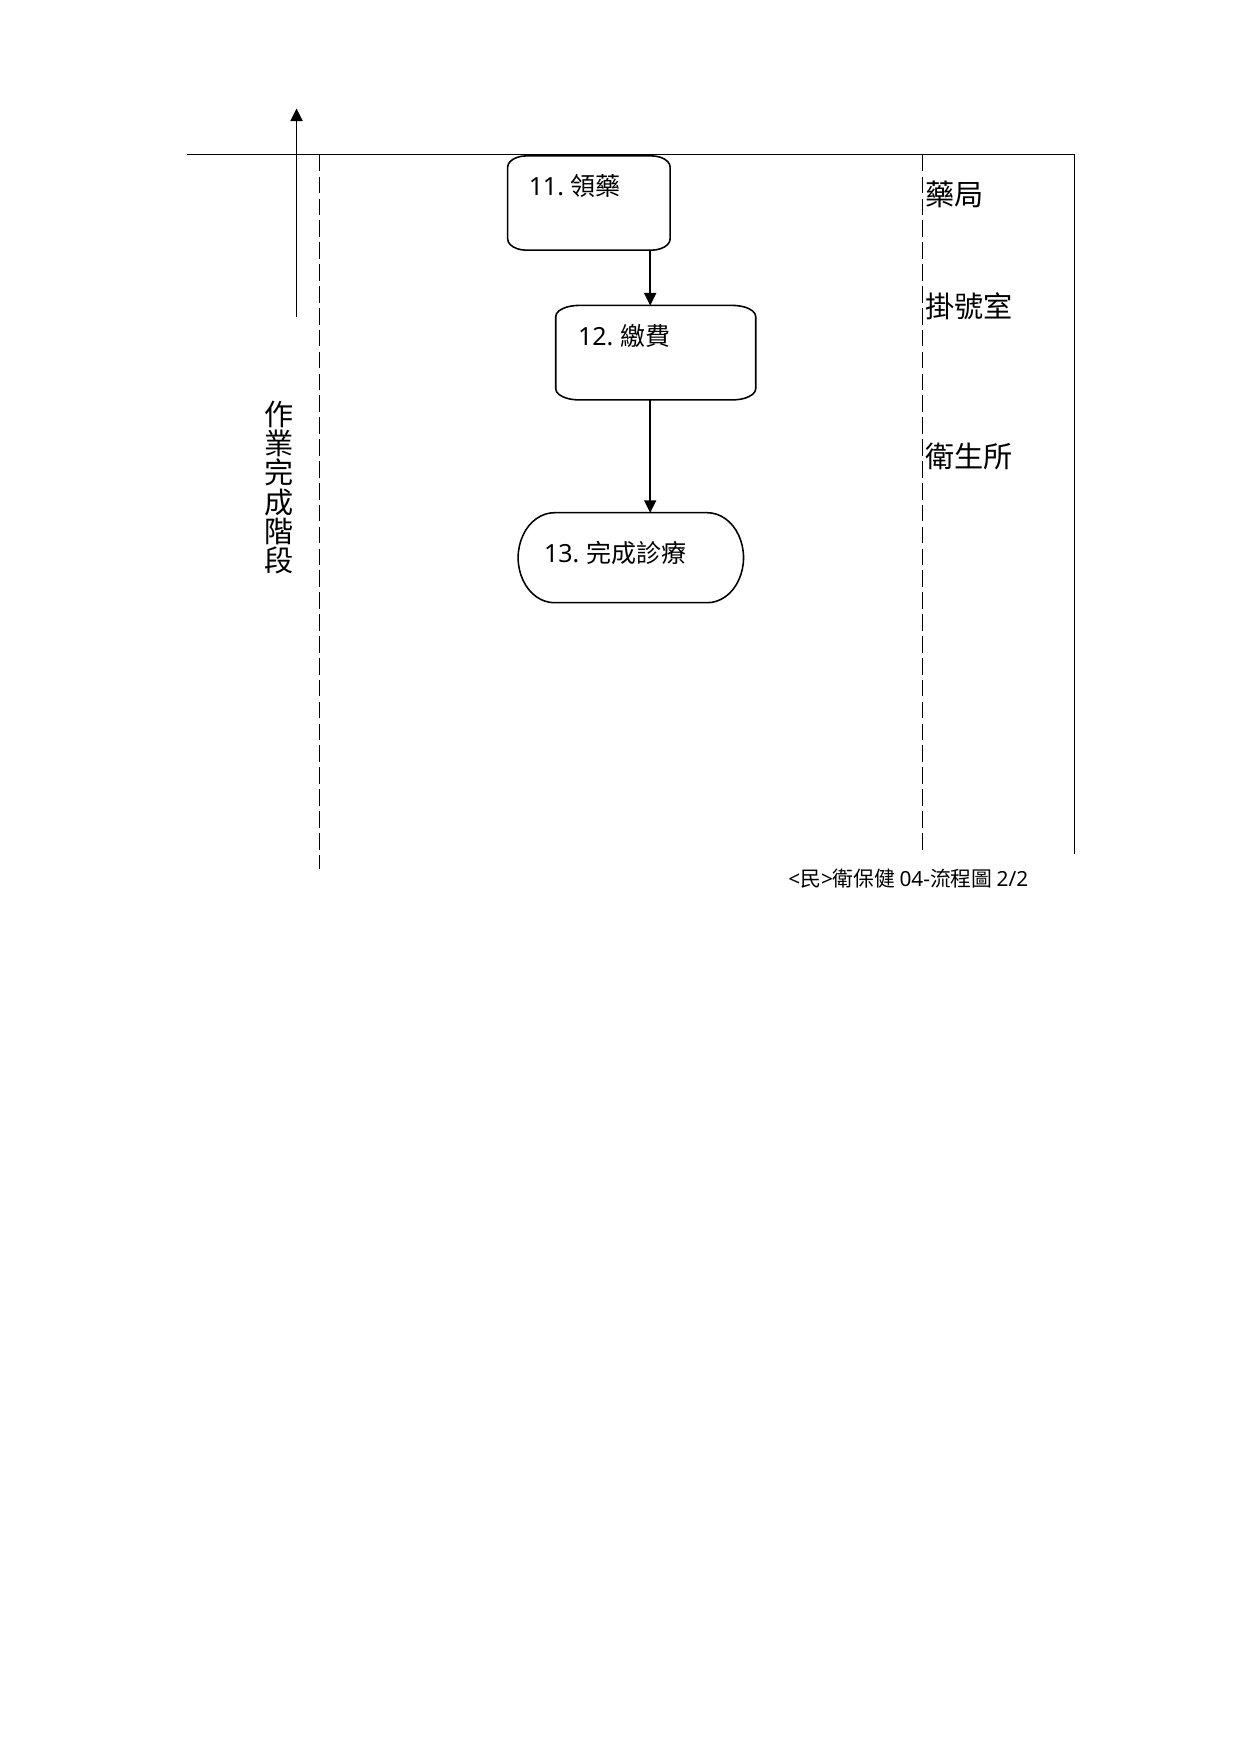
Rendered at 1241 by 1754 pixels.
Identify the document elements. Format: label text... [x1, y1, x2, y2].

table_cell 作業完成階段 [187, 155, 319, 869]
table_cell 藥局 掛號室 衛生所 [923, 155, 1074, 854]
table_cell [319, 155, 1112, 911]
